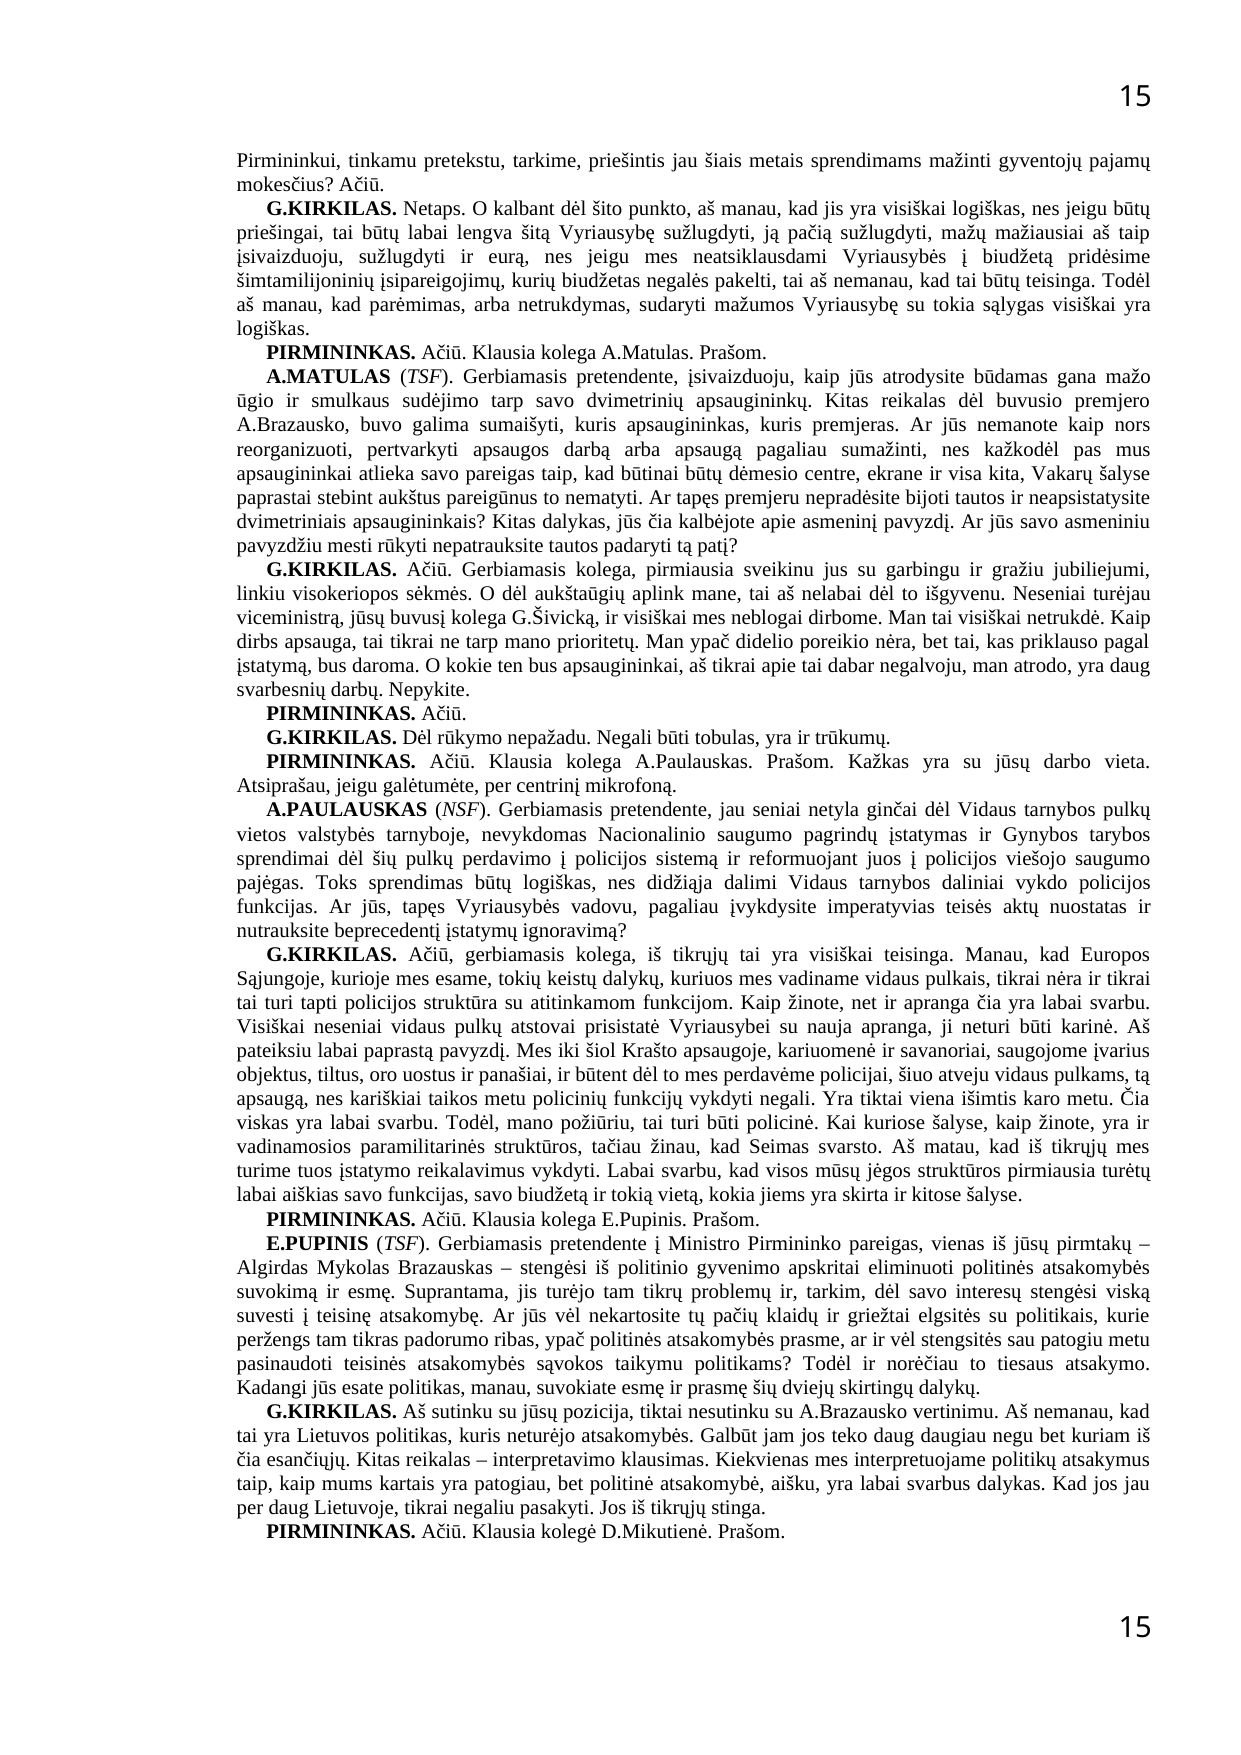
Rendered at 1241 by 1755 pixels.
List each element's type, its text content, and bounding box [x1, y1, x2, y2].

text E.PUPINIS (TSF). Gerbiamasis pretendente į Ministro Pirmininko pareigas, vienas iš jūsų pirmtakų – Algirdas Mykolas Brazauskas – stengėsi iš politinio gyvenimo apskritai eliminuoti politinės atsakomybės suvokimą ir esmę. Suprantama, jis turėjo tam tikrų problemų ir, tarkim, dėl savo interesų stengėsi viską suvesti į teisinę atsakomybę. Ar jūs vėl nekartosite tų pačių klaidų ir griežtai elgsitės su politikais, kurie peržengs tam tikras padorumo ribas, ypač politinės atsakomybės prasme, ar ir vėl stengsitės sau patogiu metu pasinaudoti teisinės atsakomybės sąvokos taikymu politikams? Todėl ir norėčiau to tiesaus atsakymo. Kadangi jūs esate politikas, manau, suvokiate esmę ir prasmę šių dviejų skirtingų dalykų. [236, 1231, 1152, 1399]
text Pirmininkui, tinkamu pretekstu, tarkime, priešintis jau šiais metais sprendimams mažinti gyventojų pajamų mokesčius? Ačiū. [236, 148, 1152, 196]
text PIRMININKAS. Ačiū. Klausia kolega E.Pupinis. Prašom. [236, 1206, 1152, 1231]
text PIRMININKAS. Ačiū. Klausia kolegė D.Mikutienė. Prašom. [236, 1519, 1152, 1543]
text PIRMININKAS. Ačiū. Klausia kolega A.Matulas. Prašom. [236, 340, 1152, 364]
text A.MATULAS (TSF). Gerbiamasis pretendente, įsivaizduoju, kaip jūs atrodysite būdamas gana mažo ūgio ir smulkaus sudėjimo tarp savo dvimetrinių apsaugininkų. Kitas reikalas dėl buvusio premjero A.Brazausko, buvo galima sumaišyti, kuris apsaugininkas, kuris premjeras. Ar jūs nemanote kaip nors reorganizuoti, pertvarkyti apsaugos darbą arba apsaugą pagaliau sumažinti, nes kažkodėl pas mus apsaugininkai atlieka savo pareigas taip, kad būtinai būtų dėmesio centre, ekrane ir visa kita, Vakarų šalyse paprastai stebint aukštus pareigūnus to nematyti. Ar tapęs premjeru nepradėsite bijoti tautos ir neapsistatysite dvimetriniais apsaugininkais? Kitas dalykas, jūs čia kalbėjote apie asmeninį pavyzdį. Ar jūs savo asmeniniu pavyzdžiu mesti rūkyti nepatrauksite tautos padaryti tą patį? [236, 364, 1152, 557]
text PIRMININKAS. Ačiū. Klausia kolega A.Paulauskas. Prašom. Kažkas yra su jūsų darbo vieta. Atsiprašau, jeigu galėtumėte, per centrinį mikrofoną. [236, 749, 1152, 797]
text G.KIRKILAS. Ačiū, gerbiamasis kolega, iš tikrųjų tai yra visiškai teisinga. Manau, kad Europos Sąjungoje, kurioje mes esame, tokių keistų dalykų, kuriuos mes vadiname vidaus pulkais, tikrai nėra ir tikrai tai turi tapti policijos struktūra su atitinkamom funkcijom. Kaip žinote, net ir apranga čia yra labai svarbu. Visiškai neseniai vidaus pulkų atstovai prisistatė Vyriausybei su nauja apranga, ji neturi būti karinė. Aš pateiksiu labai paprastą pavyzdį. Mes iki šiol Krašto apsaugoje, kariuomenė ir savanoriai, saugojome įvarius objektus, tiltus, oro uostus ir panašiai, ir būtent dėl to mes perdavėme policijai, šiuo atveju vidaus pulkams, tą apsaugą, nes kariškiai taikos metu policinių funkcijų vykdyti negali. Yra tiktai viena išimtis karo metu. Čia viskas yra labai svarbu. Todėl, mano požiūriu, tai turi būti policinė. Kai kuriose šalyse, kaip žinote, yra ir vadinamosios paramilitarinės struktūros, tačiau žinau, kad Seimas svarsto. Aš matau, kad iš tikrųjų mes turime tuos įstatymo reikalavimus vykdyti. Labai svarbu, kad visos mūsų jėgos struktūros pirmiausia turėtų labai aiškias savo funkcijas, savo biudžetą ir tokią vietą, kokia jiems yra skirta ir kitose šalyse. [236, 942, 1152, 1206]
text G.KIRKILAS. Aš sutinku su jūsų pozicija, tiktai nesutinku su A.Brazausko vertinimu. Aš nemanau, kad tai yra Lietuvos politikas, kuris neturėjo atsakomybės. Galbūt jam jos teko daug daugiau negu bet kuriam iš čia esančiųjų. Kitas reikalas – interpretavimo klausimas. Kiekvienas mes interpretuojame politikų atsakymus taip, kaip mums kartais yra patogiau, bet politinė atsakomybė, aišku, yra labai svarbus dalykas. Kad jos jau per daug Lietuvoje, tikrai negaliu pasakyti. Jos iš tikrųjų stinga. [236, 1399, 1152, 1519]
text G.KIRKILAS. Dėl rūkymo nepažadu. Negali būti tobulas, yra ir trūkumų. [236, 725, 1152, 749]
text A.PAULAUSKAS (NSF). Gerbiamasis pretendente, jau seniai netyla ginčai dėl Vidaus tarnybos pulkų vietos valstybės tarnyboje, nevykdomas Nacionalinio saugumo pagrindų įstatymas ir Gynybos tarybos sprendimai dėl šių pulkų perdavimo į policijos sistemą ir reformuojant juos į policijos viešojo saugumo pajėgas. Toks sprendimas būtų logiškas, nes didžiąja dalimi Vidaus tarnybos daliniai vykdo policijos funkcijas. Ar jūs, tapęs Vyriausybės vadovu, pagaliau įvykdysite imperatyvias teisės aktų nuostatas ir nutrauksite beprecedentį įstatymų ignoravimą? [236, 797, 1152, 942]
text G.KIRKILAS. Netaps. O kalbant dėl šito punkto, aš manau, kad jis yra visiškai logiškas, nes jeigu būtų priešingai, tai būtų labai lengva šitą Vyriausybę sužlugdyti, ją pačią sužlugdyti, mažų mažiausiai aš taip įsivaizduoju, sužlugdyti ir eurą, nes jeigu mes neatsiklausdami Vyriausybės į biudžetą pridėsime šimtamilijoninių įsipareigojimų, kurių biudžetas negalės pakelti, tai aš nemanau, kad tai būtų teisinga. Todėl aš manau, kad parėmimas, arba netrukdymas, sudaryti mažumos Vyriausybę su tokia sąlygas visiškai yra logiškas. [236, 196, 1152, 340]
text G.KIRKILAS. Ačiū. Gerbiamasis kolega, pirmiausia sveikinu jus su garbingu ir gražiu jubiliejumi, linkiu visokeriopos sėkmės. O dėl aukštaūgių aplink mane, tai aš nelabai dėl to išgyvenu. Neseniai turėjau viceministrą, jūsų buvusį kolega G.Šivicką, ir visiškai mes neblogai dirbome. Man tai visiškai netrukdė. Kaip dirbs apsauga, tai tikrai ne tarp mano prioritetų. Man ypač didelio poreikio nėra, bet tai, kas priklauso pagal įstatymą, bus daroma. O kokie ten bus apsaugininkai, aš tikrai apie tai dabar negalvoju, man atrodo, yra daug svarbesnių darbų. Nepykite. [236, 557, 1152, 701]
text PIRMININKAS. Ačiū. [236, 701, 1152, 725]
